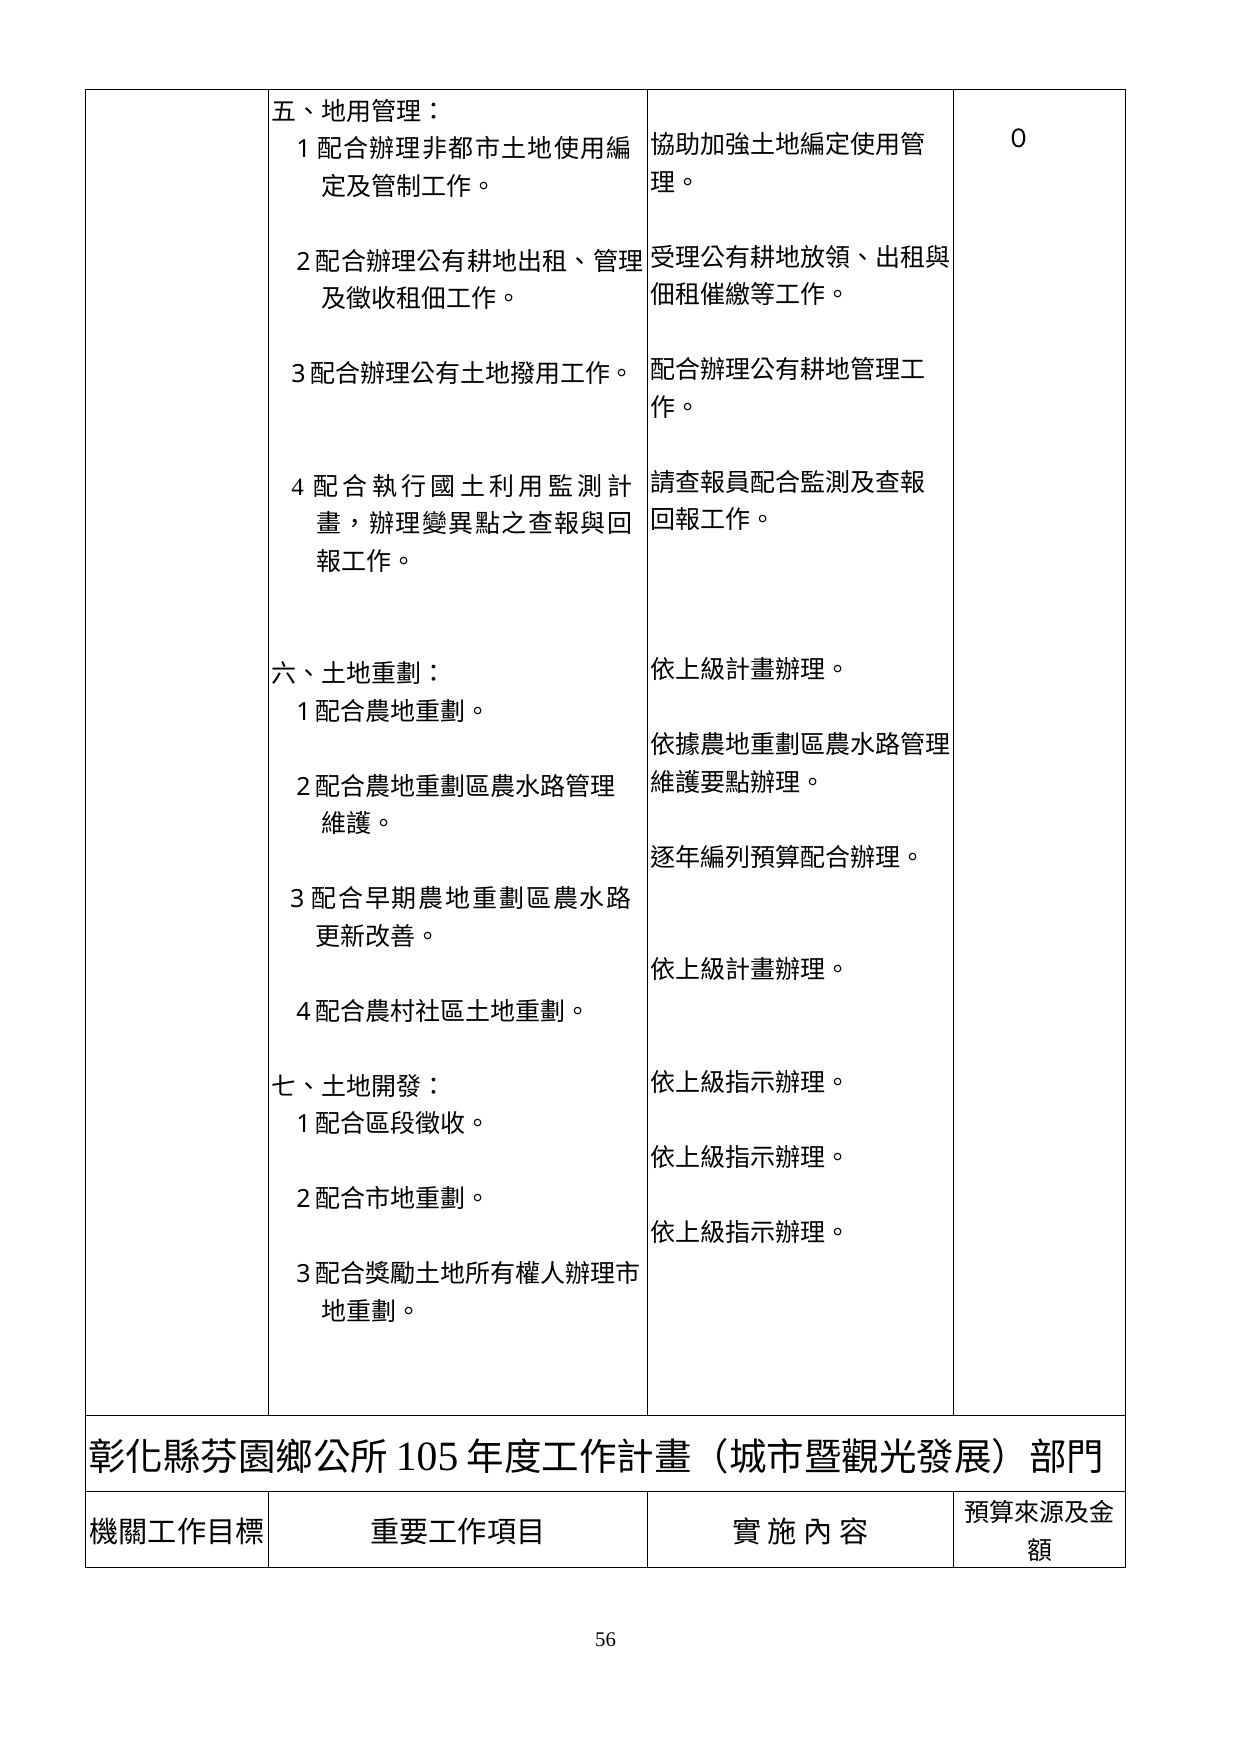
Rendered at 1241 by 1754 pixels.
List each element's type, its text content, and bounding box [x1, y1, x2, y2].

table_cell 重要工作項目 [269, 1492, 647, 1567]
table_cell ０ [954, 90, 1125, 1415]
table_cell 機關工作目標 [86, 1492, 268, 1567]
table_cell 五、地用管理： 1配合辦理非都市土地使用編定及管制工作。 2配合辦理公有耕地出租、管理及徵收租佃工作。 3配合辦理公有土地撥用工作。 4配合執行國土利用監測計畫，辦理變異點之查報與回報工作。 六、土地重劃： 1配合農地重劃。 2配合農地重劃區農水路管理維護。 3配合早期農地重劃區農水路更新改善。 4配合農村社區土地重劃。 七、土地開發： 1配合區段徵收。 2配合市地重劃。 3配合獎勵土地所有權人辦理市地重劃。 [269, 90, 647, 1415]
table_cell 實 施 內 容 [648, 1492, 953, 1567]
table_cell 預算來源及金額 [954, 1492, 1125, 1567]
table_cell 彰化縣芬園鄉公所105年度工作計畫（城市暨觀光發展）部門 [86, 1416, 1125, 1491]
table_cell 協助加強土地編定使用管理。 受理公有耕地放領、出租與佃租催繳等工作。 配合辦理公有耕地管理工作。 請查報員配合監測及查報回報工作。 依上級計畫辦理。 依據農地重劃區農水路管理維護要點辦理。 逐年編列預算配合辦理。 依上級計畫辦理。 依上級指示辦理。 依上級指示辦理。 依上級指示辦理。 [648, 90, 953, 1415]
table_cell [86, 90, 268, 1415]
